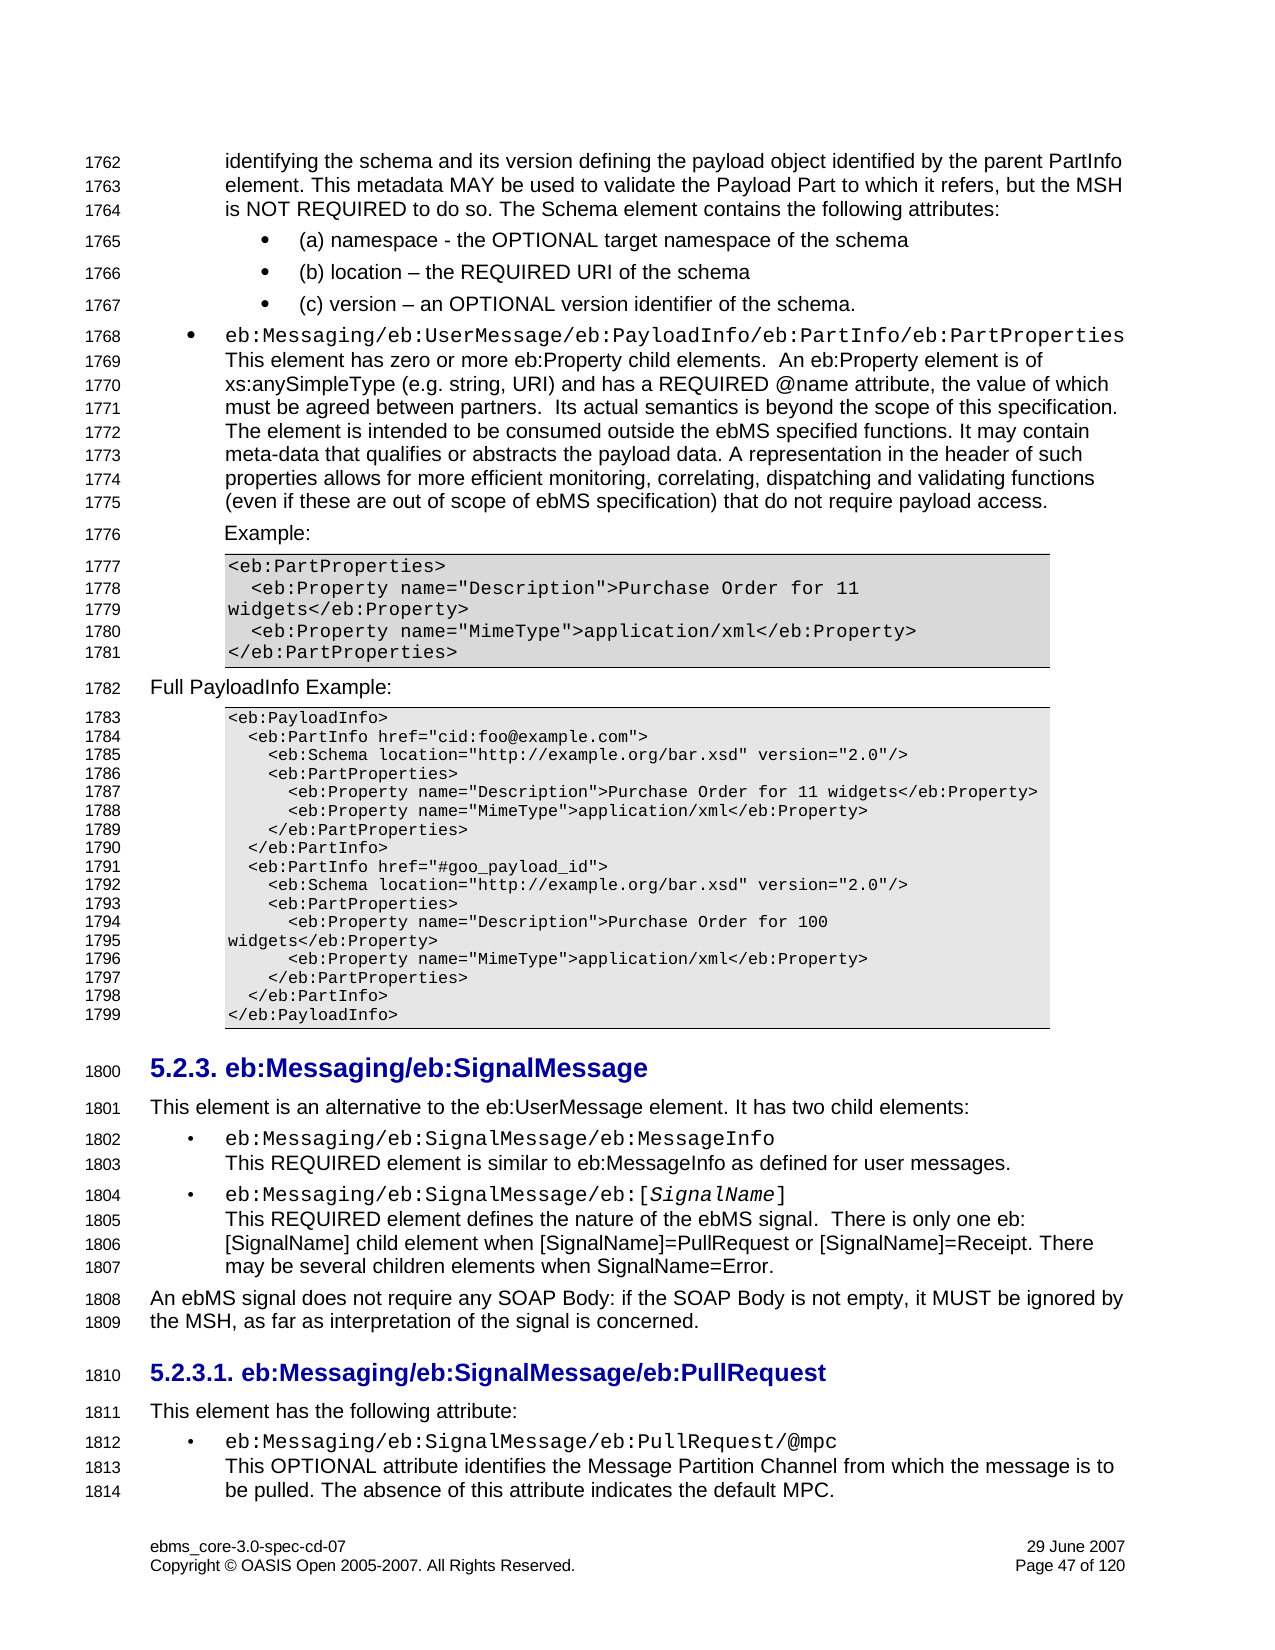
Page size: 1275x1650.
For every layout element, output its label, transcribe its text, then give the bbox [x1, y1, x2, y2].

text <eb:Property name="Description">Purchase Order for 11 widgets</eb:Property> [225, 575, 1050, 618]
text <eb:Schema location="http://example.org/bar.xsd" version="2.0"/> [225, 744, 1050, 763]
text <eb:Property name="MimeType">application/xml</eb:Property> [225, 948, 1050, 967]
list eb:Messaging/eb:SignalMessage/eb:MessageInfo This REQUIRED element is similar to eb:MessageInfo as defined for user messages. [187, 1128, 1125, 1175]
text An ebMS signal does not require any SOAP Body: if the SOAP Body is not empty, it MUST be ignored by the MSH, as far as interpretation of the signal is concerned. [150, 1286, 1125, 1333]
list (a) namespace - the OPTIONAL target namespace of the schema [261, 229, 1125, 252]
text </eb:PartProperties> [225, 639, 1050, 667]
text This element has the following attribute: [150, 1399, 1125, 1423]
subtitle eb:Messaging/eb:SignalMessage/eb:PullRequest [150, 1358, 1125, 1387]
text <eb:PartProperties> [225, 763, 1050, 781]
text <eb:PayloadInfo> [225, 708, 1050, 726]
list (c) version – an OPTIONAL version identifier of the schema. [261, 293, 1125, 316]
list eb:Messaging/eb:SignalMessage/eb:[SignalName] This REQUIRED element defines the nature of the ebMS signal. There is only one eb:[SignalName] child element when [SignalName]=PullRequest or [SignalName]=Receipt. There may be several children elements when SignalName=Error. [187, 1183, 1125, 1278]
text <eb:Property name="MimeType">application/xml</eb:Property> [225, 800, 1050, 818]
text <eb:Property name="Description">Purchase Order for 11 widgets</eb:Property> [225, 781, 1050, 800]
list eb:Messaging/eb:UserMessage/eb:PayloadInfo/eb:PartInfo/eb:PartProperties This element has zero or more eb:Property child elements. An eb:Property element is of xs:anySimpleType (e.g. string, URI) and has a REQUIRED @name attribute, the value of which must be agreed between partners. Its actual semantics is beyond the scope of this specification. The element is intended to be consumed outside the ebMS specified functions. It may contain meta-data that qualifies or abstracts the payload data. A representation in the header of such properties allows for more efficient monitoring, correlating, dispatching and validating functions (even if these are out of scope of ebMS specification) that do not require payload access. [187, 324, 1125, 513]
text <eb:Property name="Description">Purchase Order for 100 widgets</eb:Property> [225, 911, 1050, 948]
text <eb:PartProperties> [225, 555, 1050, 575]
text Full PayloadInfo Example: [150, 675, 1125, 699]
list eb:Messaging/eb:SignalMessage/eb:PullRequest/@mpc This OPTIONAL attribute identifies the Message Partition Channel from which the message is to be pulled. The absence of this attribute indicates the default MPC. [187, 1431, 1125, 1502]
text <eb:PartInfo href="#goo_payload_id"> [225, 855, 1050, 874]
text <eb:PartProperties> [225, 892, 1050, 911]
text <eb:PartInfo href="cid:foo@example.com"> [225, 726, 1050, 744]
text </eb:PartProperties> [225, 818, 1050, 837]
text </eb:PartProperties> [225, 967, 1050, 985]
text </eb:PayloadInfo> [225, 1004, 1050, 1028]
subtitle eb:Messaging/eb:SignalMessage [150, 1053, 1125, 1083]
text <eb:Schema location="http://example.org/bar.xsd" version="2.0"/> [225, 874, 1050, 892]
text <eb:Property name="MimeType">application/xml</eb:Property> [225, 618, 1050, 639]
text </eb:PartInfo> [225, 985, 1050, 1004]
list (b) location – the REQUIRED URI of the schema [261, 261, 1125, 284]
text </eb:PartInfo> [225, 837, 1050, 855]
list identifying the schema and its version defining the payload object identified by the parent PartInfo element. This metadata MAY be used to validate the Payload Part to which it refers, but the MSH is NOT REQUIRED to do so. The Schema element contains the following attributes: [187, 150, 1125, 221]
text Example: [224, 522, 1125, 545]
text This element is an alternative to the eb:UserMessage element. It has two child elements: [150, 1096, 1125, 1119]
